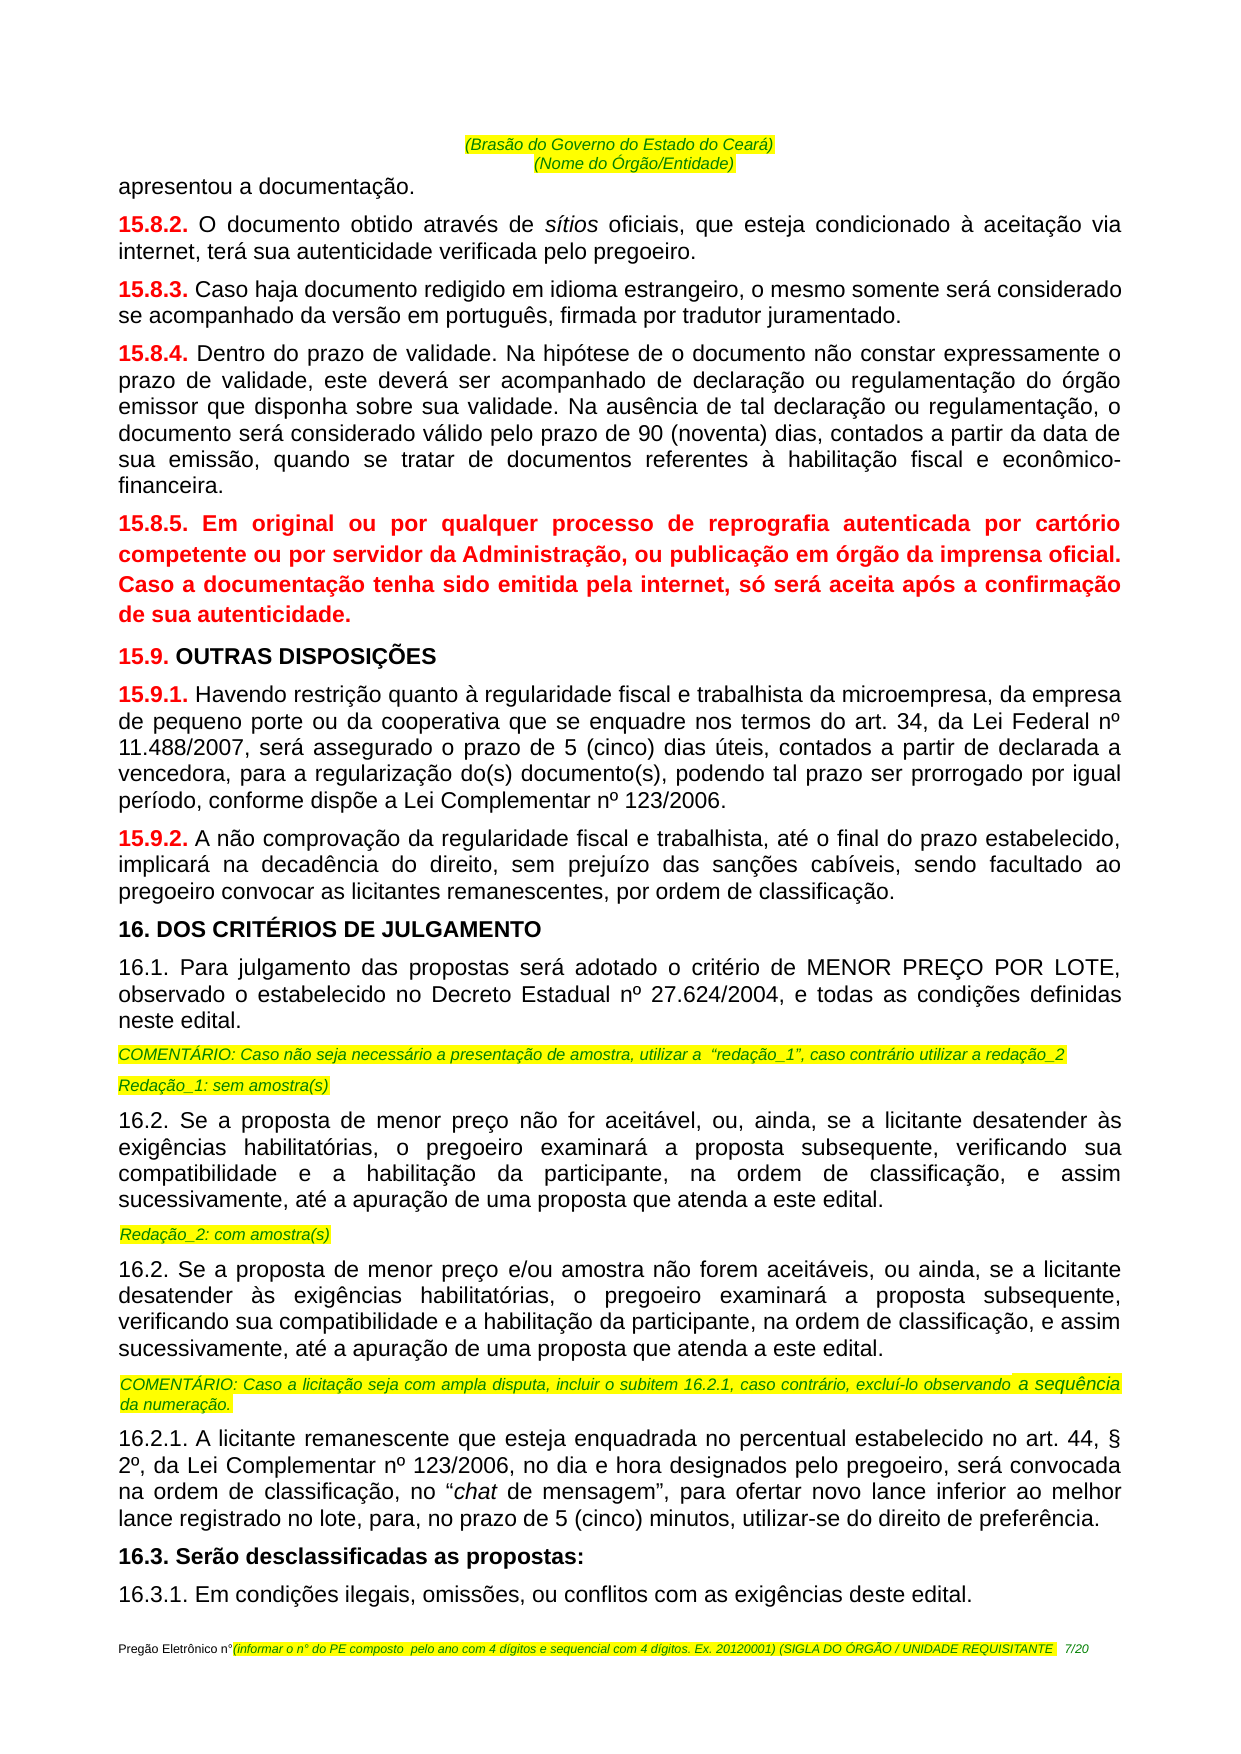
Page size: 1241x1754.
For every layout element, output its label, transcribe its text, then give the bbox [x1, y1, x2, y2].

text 16.2. Se a proposta de menor preço e/ou amostra não forem aceitáveis, ou ainda, se a licitante desatender às exigências habilitatórias, o pregoeiro examinará a proposta subsequente, verificando sua compatibilidade e a habilitação da participante, na ordem de classificação, e assim sucessivamente, até a apuração de uma proposta que atenda a este edital. [118, 1256, 1122, 1361]
text 15.8.5. Em original ou por qualquer processo de reprografia autenticada por cartório competente ou por servidor da Administração, ou publicação em órgão da imprensa oficial. Caso a documentação tenha sido emitida pela internet, só será aceita após a confirmação de sua autenticidade. [118, 510, 1122, 627]
text 15.9. OUTRAS DISPOSIÇÕES [118, 643, 1122, 669]
text 16.2.1. A licitante remanescente que esteja enquadrada no percentual estabelecido no art. 44, § 2º, da Lei Complementar nº 123/2006, no dia e hora designados pelo pregoeiro, será convocada na ordem de classificação, no “chat de mensagem”, para ofertar novo lance inferior ao melhor lance registrado no lote, para, no prazo de 5 (cinco) minutos, utilizar-se do direito de preferência. [118, 1425, 1122, 1531]
text 16.3.1. Em condições ilegais, omissões, ou conflitos com as exigências deste edital. [118, 1581, 1122, 1607]
text COMENTÁRIO: Caso não seja necessário a presentação de amostra, utilizar a “redação_1”, caso contrário utilizar a redação_2 [118, 1045, 1122, 1064]
text 15.9.2. A não comprovação da regularidade fiscal e trabalhista, até o final do prazo estabelecido, implicará na decadência do direito, sem prejuízo das sanções cabíveis, sendo facultado ao pregoeiro convocar as licitantes remanescentes, por ordem de classificação. [118, 825, 1122, 904]
text COMENTÁRIO: Caso a licitação seja com ampla disputa, incluir o subitem 16.2.1, caso contrário, excluí-lo observando a sequência da numeração. [120, 1373, 1122, 1413]
text 15.9.1. Havendo restrição quanto à regularidade fiscal e trabalhista da microempresa, da empresa de pequeno porte ou da cooperativa que se enquadre nos termos do art. 34, da Lei Federal nº 11.488/2007, será assegurado o prazo de 5 (cinco) dias úteis, contados a partir de declarada a vencedora, para a regularização do(s) documento(s), podendo tal prazo ser prorrogado por igual período, conforme dispõe a Lei Complementar nº 123/2006. [118, 681, 1122, 813]
text Redação_1: sem amostra(s) [118, 1076, 1122, 1095]
text Redação_2: com amostra(s) [119, 1224, 1122, 1244]
text 16.3. Serão desclassificadas as propostas: [118, 1543, 1122, 1569]
text 15.8.3. Caso haja documento redigido em idioma estrangeiro, o mesmo somente será considerado se acompanhado da versão em português, firmada por tradutor juramentado. [118, 276, 1122, 328]
text apresentou a documentação. [118, 173, 1122, 199]
text 16. DOS CRITÉRIOS DE JULGAMENTO [118, 916, 1122, 942]
text 16.1. Para julgamento das propostas será adotado o critério de MENOR PREÇO POR LOTE, observado o estabelecido no Decreto Estadual nº 27.624/2004, e todas as condições definidas neste edital. [118, 954, 1122, 1033]
text 16.2. Se a proposta de menor preço não for aceitável, ou, ainda, se a licitante desatender às exigências habilitatórias, o pregoeiro examinará a proposta subsequente, verificando sua compatibilidade e a habilitação da participante, na ordem de classificação, e assim sucessivamente, até a apuração de uma proposta que atenda a este edital. [118, 1107, 1122, 1213]
text 15.8.4. Dentro do prazo de validade. Na hipótese de o documento não constar expressamente o prazo de validade, este deverá ser acompanhado de declaração ou regulamentação do órgão emissor que disponha sobre sua validade. Na ausência de tal declaração ou regulamentação, o documento será considerado válido pelo prazo de 90 (noventa) dias, contados a partir da data de sua emissão, quando se tratar de documentos referentes à habilitação fiscal e econômico-financeira. [118, 340, 1122, 498]
text 15.8.2. O documento obtido através de sítios oficiais, que esteja condicionado à aceitação via internet, terá sua autenticidade verificada pelo pregoeiro. [118, 211, 1122, 264]
